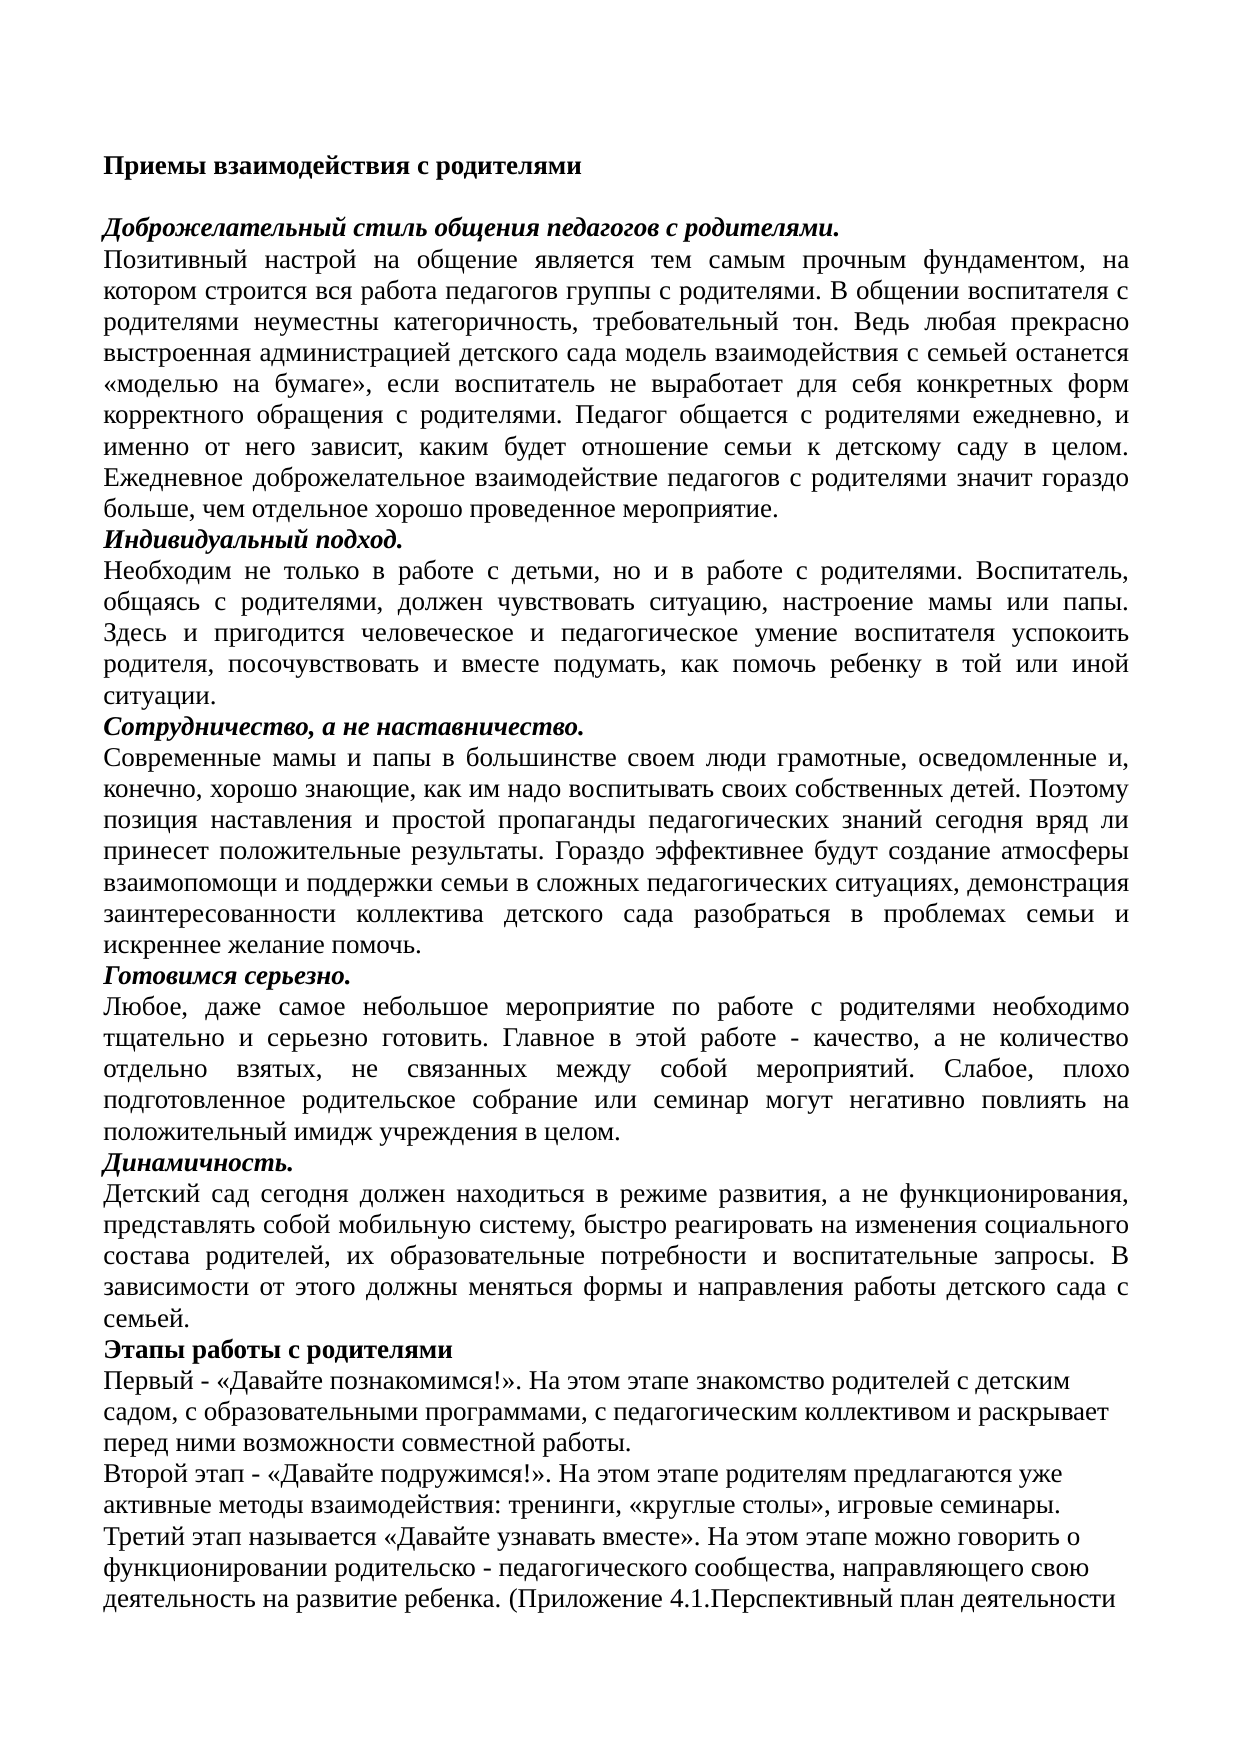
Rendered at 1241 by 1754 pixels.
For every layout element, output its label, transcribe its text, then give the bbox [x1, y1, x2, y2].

text Первый - «Давайте познакомимся!». На этом этапе знакомство родителей с детским садом, с образовательными программами, с педагогическим коллективом и раскрывает перед ними возможности совместной работы. [103, 1364, 1131, 1457]
text Детский сад сегодня должен находиться в режиме развития, а не функционирования, представлять собой мобильную систему, быстро реагировать на изменения социального состава родителей, их образовательные потребности и воспитательные запросы. В зависимости от этого должны меняться формы и направления работы детского сада с семьей. [103, 1177, 1131, 1333]
text Необходим не только в работе с детьми, но и в работе с родителями. Воспитатель, общаясь с родителями, должен чувствовать ситуацию, настроение мамы или папы. Здесь и пригодится человеческое и педагогическое умение воспитателя успокоить родителя, посочувствовать и вместе подумать, как помочь ребенку в той или иной ситуации. [103, 554, 1131, 710]
text Второй этап - «Давайте подружимся!». На этом этапе родителям предлагаются уже активные методы взаимодействия: тренинги, «круглые столы», игровые семинары. [103, 1457, 1131, 1520]
text Этапы работы с родителями [103, 1333, 1131, 1364]
text Любое, даже самое небольшое мероприятие по работе с родителями необходимо тщательно и серьезно готовить. Главное в этой работе - качество, а не количество отдельно взятых, не связанных между собой мероприятий. Слабое, плохо подготовленное родительское собрание или семинар могут негативно повлиять на положительный имидж учреждения в целом. [103, 990, 1131, 1146]
text Современные мамы и папы в большинстве своем люди грамотные, осведомленные и, конечно, хорошо знающие, как им надо воспитывать своих собственных детей. Поэтому позиция наставления и простой пропаганды педагогических знаний сегодня вряд ли принесет положительные результаты. Гораздо эффективнее будут создание атмосферы взаимопомощи и поддержки семьи в сложных педагогических ситуациях, демонстрация заинтересованности коллектива детского сада разобраться в проблемах семьи и искреннее желание помочь. [103, 741, 1131, 959]
text Индивидуальный подход. [103, 523, 1131, 554]
text Сотрудничество, а не наставничество. [103, 710, 1131, 741]
text Готовимся серьезно. [103, 959, 1131, 990]
text Позитивный настрой на общение является тем самым прочным фундаментом, на котором строится вся работа педагогов группы с родителями. В общении воспитателя с родителями неуместны категоричность, требовательный тон. Ведь любая прекрасно выстроенная администрацией детского сада модель взаимодействия с семьей останется «моделью на бумаге», если воспитатель не выработает для себя конкретных форм корректного обращения с родителями. Педагог общается с родителями ежедневно, и именно от него зависит, каким будет отношение семьи к детскому саду в целом. Ежедневное доброжелательное взаимодействие педагогов с родителями значит гораздо больше, чем отдельное хорошо проведенное мероприятие. [103, 243, 1131, 523]
text Динамичность. [103, 1146, 1131, 1177]
text Приемы взаимодействия с родителями [103, 149, 1131, 180]
text Доброжелательный стиль общения педагогов с родителями. [103, 212, 1131, 243]
text Третий этап называется «Давайте узнавать вместе». На этом этапе можно говорить о функционировании родительско - педагогического сообщества, направляющего свою деятельность на развитие ребенка. (Приложение 4.1.Перспективный план деятельности [103, 1520, 1131, 1613]
